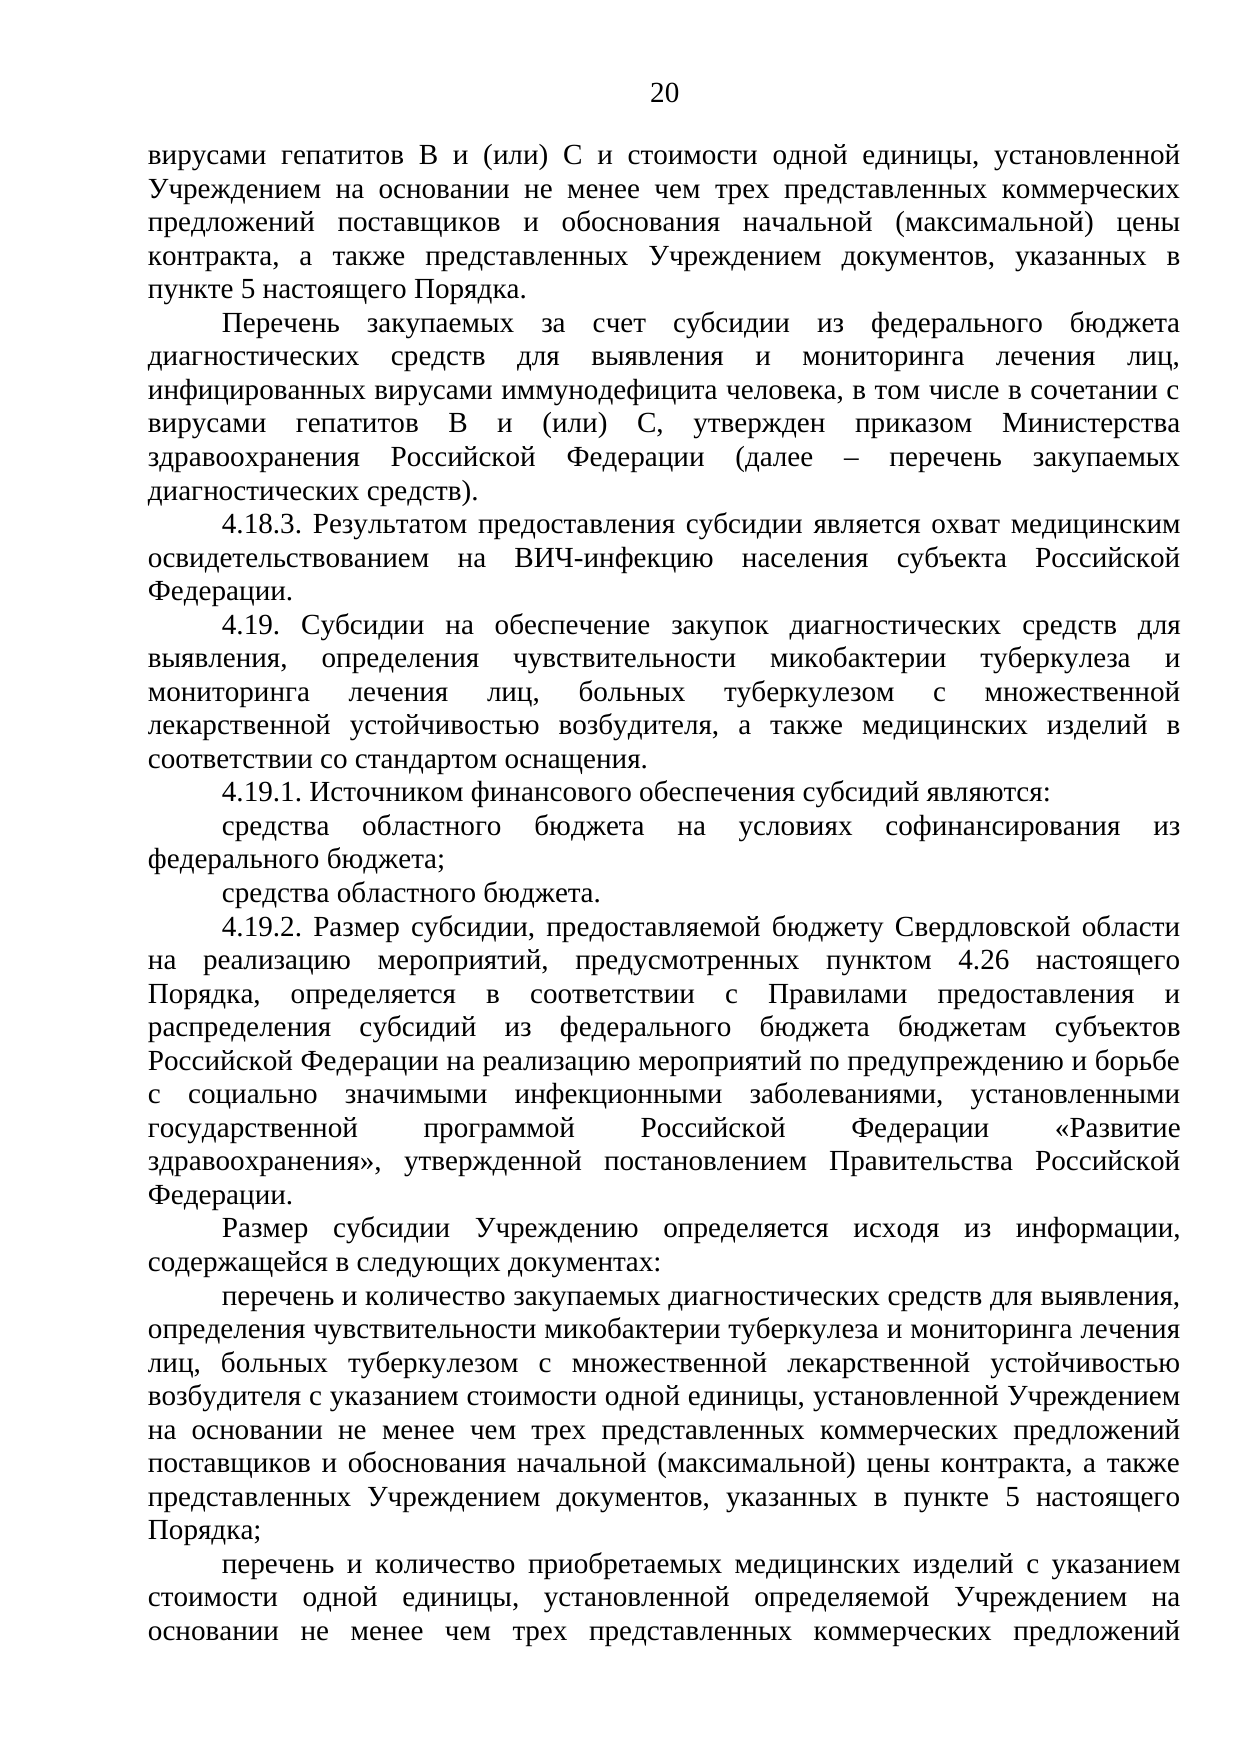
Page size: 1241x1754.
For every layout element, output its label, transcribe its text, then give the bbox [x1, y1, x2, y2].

text перечень и количество закупаемых диагностических средств для выявления, определения чувствительности микобактерии туберкулеза и мониторинга лечения лиц, больных туберкулезом с множественной лекарственной устойчивостью возбудителя с указанием стоимости одной единицы, установленной Учреждением на основании не менее чем трех представленных коммерческих предложений поставщиков и обоснования начальной (максимальной) цены контракта, а также представленных Учреждением документов, указанных в пункте 5 настоящего Порядка; [148, 1278, 1181, 1546]
text 4.19.1. Источником финансового обеспечения субсидий являются: [148, 774, 1181, 808]
text Размер субсидии Учреждению определяется исходя из информации, содержащейся в следующих документах: [148, 1211, 1181, 1278]
text средства областного бюджета. [148, 875, 1181, 909]
text Перечень закупаемых за счет субсидии из федерального бюджета диагностических средств для выявления и мониторинга лечения лиц, инфицированных вирусами иммунодефицита человека, в том числе в сочетании с вирусами гепатитов B и (или) C, утвержден приказом Министерства здравоохранения Российской Федерации (далее – перечень закупаемых диагностических средств). [148, 305, 1181, 506]
text средства областного бюджета на условиях софинансирования из федерального бюджета; [148, 808, 1181, 875]
text перечень и количество приобретаемых медицинских изделий с указанием стоимости одной единицы, установленной определяемой Учреждением на основании не менее чем трех представленных коммерческих предложений [148, 1546, 1181, 1647]
text 4.19. Субсидии на обеспечение закупок диагностических средств для выявления, определения чувствительности микобактерии туберкулеза и мониторинга лечения лиц, больных туберкулезом с множественной лекарственной устойчивостью возбудителя, а также медицинских изделий в соответствии со стандартом оснащения. [148, 607, 1181, 774]
text 4.18.3. Результатом предоставления субсидии является охват медицинским освидетельствованием на ВИЧ-инфекцию населения субъекта Российской Федерации. [148, 506, 1181, 607]
text 4.19.2. Размер субсидии, предоставляемой бюджету Свердловской области на реализацию мероприятий, предусмотренных пунктом 4.26 настоящего Порядка, определяется в соответствии с Правилами предоставления и распределения субсидий из федерального бюджета бюджетам субъектов Российской Федерации на реализацию мероприятий по предупреждению и борьбе с социально значимыми инфекционными заболеваниями, установленными государственной программой Российской Федерации «Развитие здравоохранения», утвержденной постановлением Правительства Российской Федерации. [148, 909, 1181, 1211]
text вирусами гепатитов B и (или) C и стоимости одной единицы, установленной Учреждением на основании не менее чем трех представленных коммерческих предложений поставщиков и обоснования начальной (максимальной) цены контракта, а также представленных Учреждением документов, указанных в пункте 5 настоящего Порядка. [148, 137, 1181, 305]
